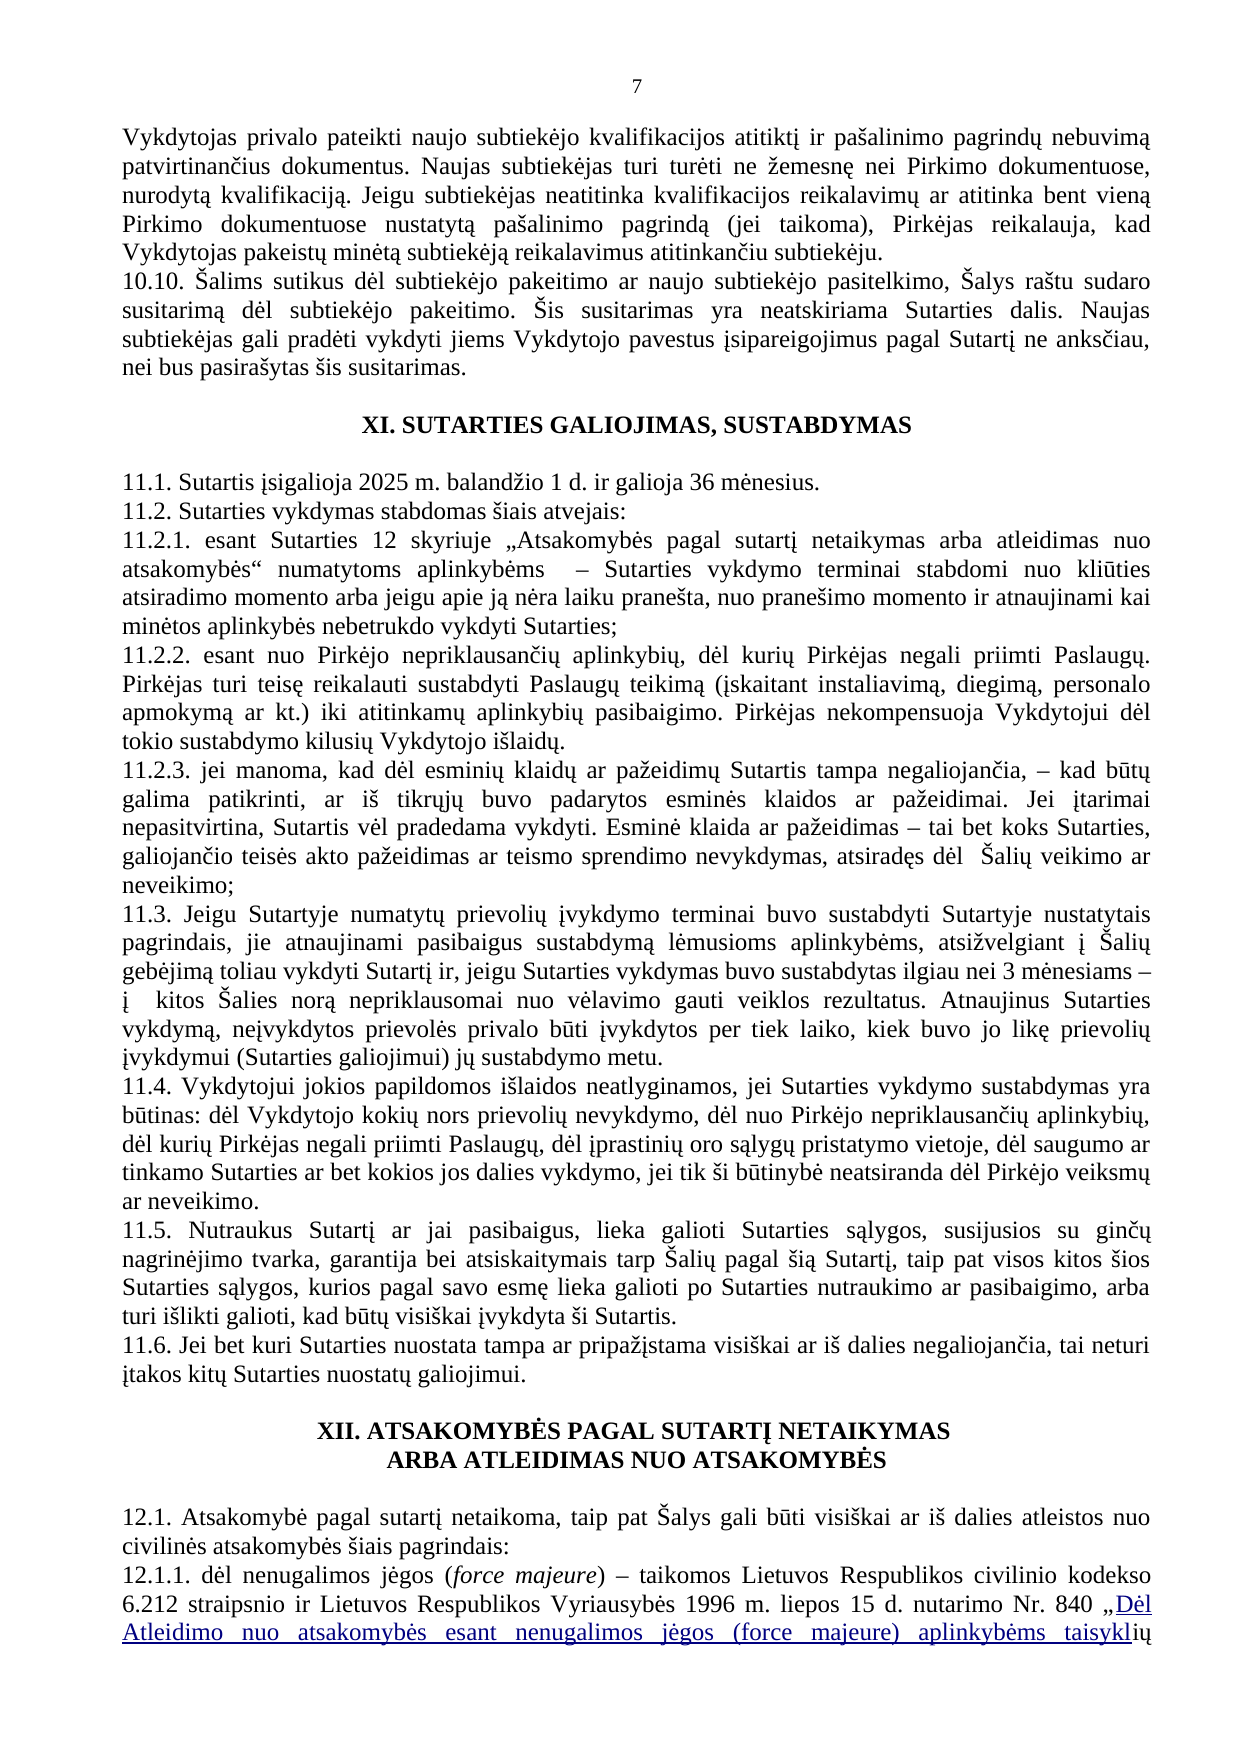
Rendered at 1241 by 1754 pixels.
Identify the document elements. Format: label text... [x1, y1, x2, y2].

text 11.2.2. esant nuo Pirkėjo nepriklausančių aplinkybių, dėl kurių Pirkėjas negali priimti Paslaugų. Pirkėjas turi teisę reikalauti sustabdyti Paslaugų teikimą (įskaitant instaliavimą, diegimą, personalo apmokymą ar kt.) iki atitinkamų aplinkybių pasibaigimo. Pirkėjas nekompensuoja Vykdytojui dėl tokio sustabdymo kilusių Vykdytojo išlaidų. [122, 640, 1152, 755]
text 12.1. Atsakomybė pagal sutartį netaikoma, taip pat Šalys gali būti visiškai ar iš dalies atleistos nuo civilinės atsakomybės šiais pagrindais: [122, 1502, 1152, 1560]
text 10.10. Šalims sutikus dėl subtiekėjo pakeitimo ar naujo subtiekėjo pasitelkimo, Šalys raštu sudaro susitarimą dėl subtiekėjo pakeitimo. Šis susitarimas yra neatskiriama Sutarties dalis. Naujas subtiekėjas gali pradėti vykdyti jiems Vykdytojo pavestus įsipareigojimus pagal Sutartį ne anksčiau, nei bus pasirašytas šis susitarimas. [122, 266, 1152, 381]
text 11.3. Jeigu Sutartyje numatytų prievolių įvykdymo terminai buvo sustabdyti Sutartyje nustatytais pagrindais, jie atnaujinami pasibaigus sustabdymą lėmusioms aplinkybėms, atsižvelgiant į Šalių gebėjimą toliau vykdyti Sutartį ir, jeigu Sutarties vykdymas buvo sustabdytas ilgiau nei 3 mėnesiams – į kitos Šalies norą nepriklausomai nuo vėlavimo gauti veiklos rezultatus. Atnaujinus Sutarties vykdymą, neįvykdytos prievolės privalo būti įvykdytos per tiek laiko, kiek buvo jo likę prievolių įvykdymui (Sutarties galiojimui) jų sustabdymo metu. [122, 899, 1152, 1071]
text 11.2. Sutarties vykdymas stabdomas šiais atvejais: [122, 496, 1152, 525]
text 11.2.3. jei manoma, kad dėl esminių klaidų ar pažeidimų Sutartis tampa negaliojančia, – kad būtų galima patikrinti, ar iš tikrųjų buvo padarytos esminės klaidos ar pažeidimai. Jei įtarimai nepasitvirtina, Sutartis vėl pradedama vykdyti. Esminė klaida ar pažeidimas – tai bet koks Sutarties, galiojančio teisės akto pažeidimas ar teismo sprendimo nevykdymas, atsiradęs dėl Šalių veikimo ar neveikimo; [122, 755, 1152, 899]
text XII. ATSAKOMYBĖS PAGAL SUTARTĮ NETAIKYMAS [122, 1416, 1152, 1445]
text 11.2.1. esant Sutarties 12 skyriuje „Atsakomybės pagal sutartį netaikymas arba atleidimas nuo atsakomybės“ numatytoms aplinkybėms – Sutarties vykdymo terminai stabdomi nuo kliūties atsiradimo momento arba jeigu apie ją nėra laiku pranešta, nuo pranešimo momento ir atnaujinami kai minėtos aplinkybės nebetrukdo vykdyti Sutarties; [122, 525, 1152, 640]
text 11.4. Vykdytojui jokios papildomos išlaidos neatlyginamos, jei Sutarties vykdymo sustabdymas yra būtinas: dėl Vykdytojo kokių nors prievolių nevykdymo, dėl nuo Pirkėjo nepriklausančių aplinkybių, dėl kurių Pirkėjas negali priimti Paslaugų, dėl įprastinių oro sąlygų pristatymo vietoje, dėl saugumo ar tinkamo Sutarties ar bet kokios jos dalies vykdymo, jei tik ši būtinybė neatsiranda dėl Pirkėjo veiksmų ar neveikimo. [122, 1071, 1152, 1215]
text 11.6. Jei bet kuri Sutarties nuostata tampa ar pripažįstama visiškai ar iš dalies negaliojančia, tai neturi įtakos kitų Sutarties nuostatų galiojimui. [122, 1330, 1152, 1387]
text Vykdytojas privalo pateikti naujo subtiekėjo kvalifikacijos atitiktį ir pašalinimo pagrindų nebuvimą patvirtinančius dokumentus. Naujas subtiekėjas turi turėti ne žemesnę nei Pirkimo dokumentuose, nurodytą kvalifikaciją. Jeigu subtiekėjas neatitinka kvalifikacijos reikalavimų ar atitinka bent vieną Pirkimo dokumentuose nustatytą pašalinimo pagrindą (jei taikoma), Pirkėjas reikalauja, kad Vykdytojas pakeistų minėtą subtiekėją reikalavimus atitinkančiu subtiekėju. [122, 122, 1152, 266]
text 12.1.1. dėl nenugalimos jėgos (force majeure) – taikomos Lietuvos Respublikos civilinio kodekso 6.212 straipsnio ir Lietuvos Respublikos Vyriausybės 1996 m. liepos 15 d. nutarimo Nr. 840 „Dėl Atleidimo nuo atsakomybės esant nenugalimos jėgos (force majeure) aplinkybėms taisyklių [122, 1560, 1152, 1646]
text 11.5. Nutraukus Sutartį ar jai pasibaigus, lieka galioti Sutarties sąlygos, susijusios su ginčų nagrinėjimo tvarka, garantija bei atsiskaitymais tarp Šalių pagal šią Sutartį, taip pat visos kitos šios Sutarties sąlygos, kurios pagal savo esmę lieka galioti po Sutarties nutraukimo ar pasibaigimo, arba turi išlikti galioti, kad būtų visiškai įvykdyta ši Sutartis. [122, 1215, 1152, 1330]
text ARBA ATLEIDIMAS NUO ATSAKOMYBĖS [122, 1445, 1152, 1474]
text XI. SUTARTIES GALIOJIMAS, SUSTABDYMAS [122, 410, 1152, 439]
text 11.1. Sutartis įsigalioja 2025 m. balandžio 1 d. ir galioja 36 mėnesius. [122, 467, 1152, 496]
